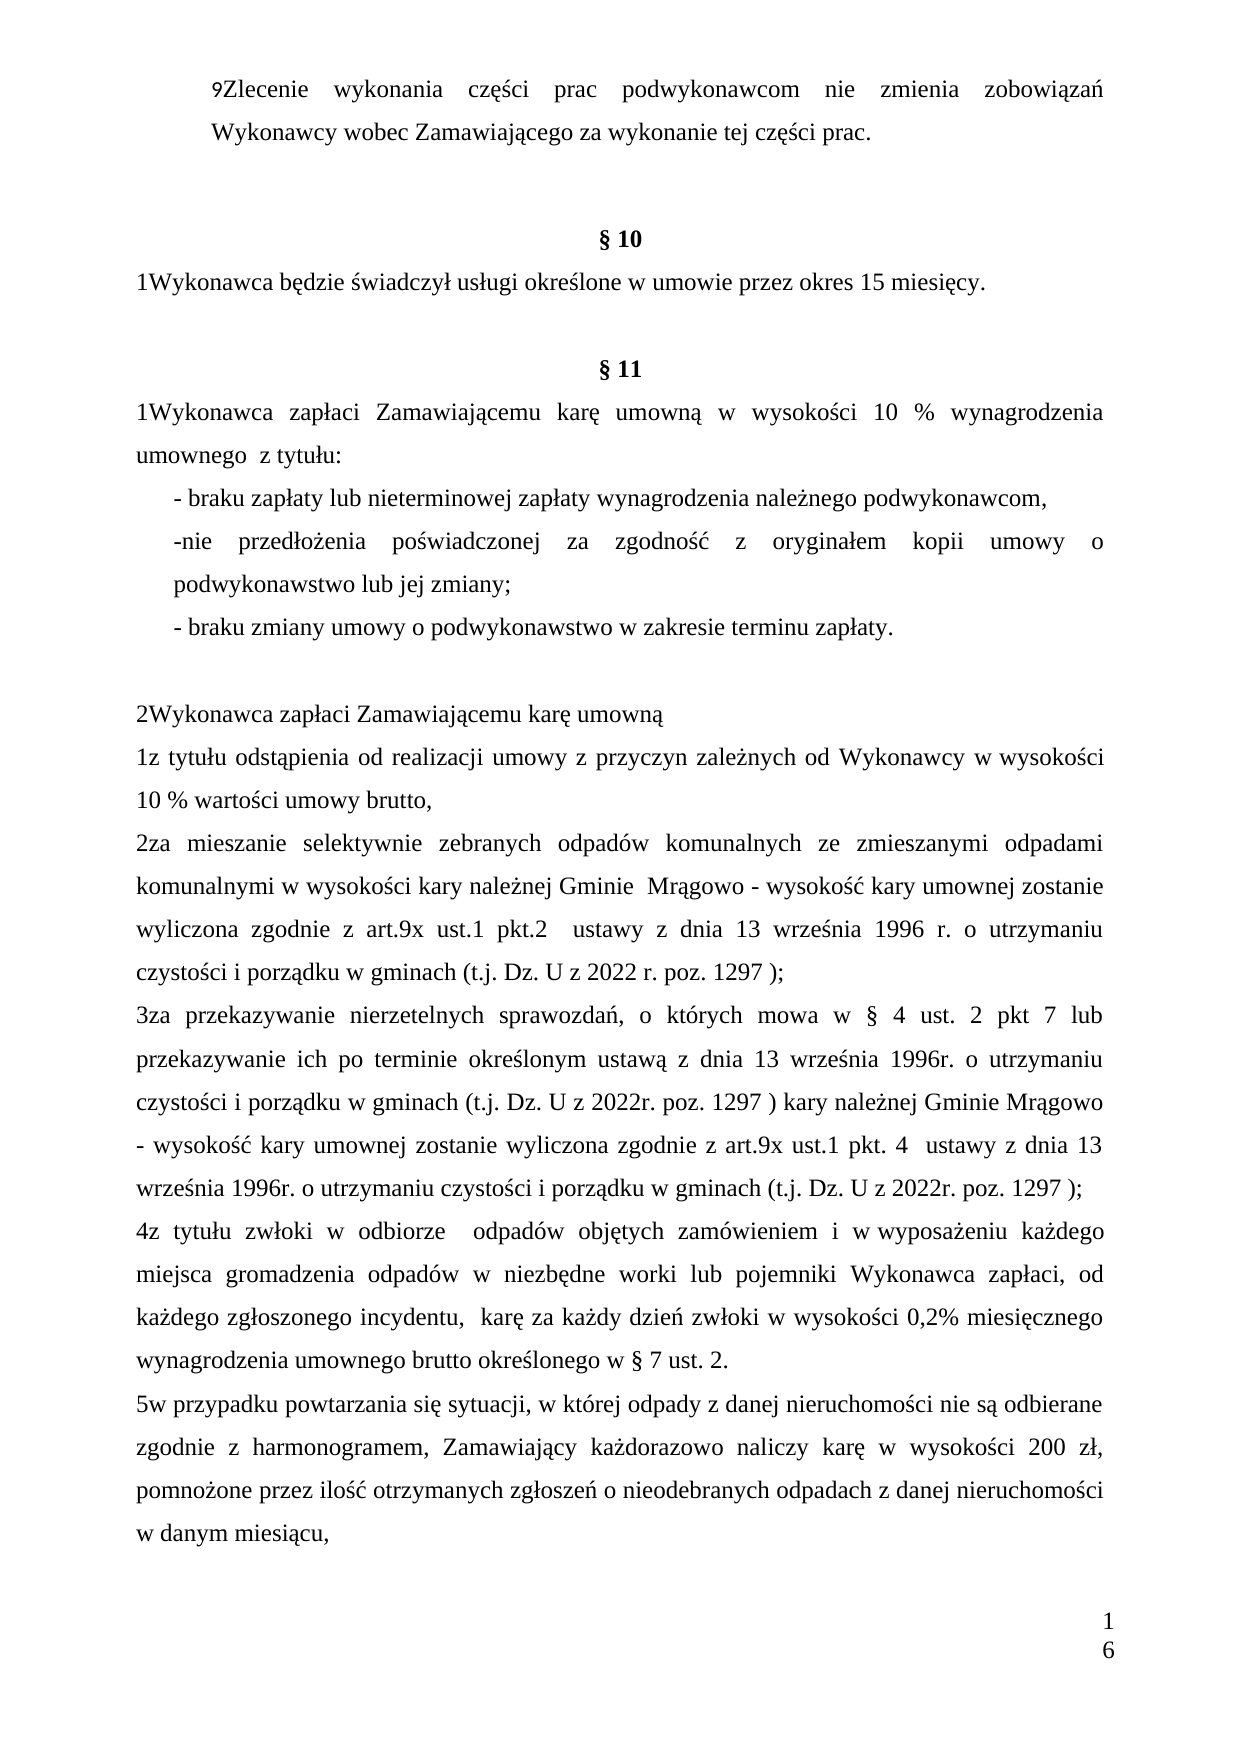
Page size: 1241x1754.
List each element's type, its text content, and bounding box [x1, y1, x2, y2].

list Wykonawca zapłaci Zamawiającemu karę umowną [136, 699, 1104, 727]
list za przekazywanie nierzetelnych sprawozdań, o których mowa w § 4 ust. 2 pkt 7 lub przekazywanie ich po terminie określonym ustawą z dnia 13 września 1996r. o utrzymaniu czystości i porządku w gminach (t.j. Dz. U z 2022r. poz. 1297 ) kary należnej Gminie Mrągowo - wysokość kary umownej zostanie wyliczona zgodnie z art.9x ust.1 pkt. 4 ustawy z dnia 13 września 1996r. o utrzymaniu czystości i porządku w gminach (t.j. Dz. U z 2022r. poz. 1297 ); [136, 1001, 1104, 1202]
list z tytułu odstąpienia od realizacji umowy z przyczyn zależnych od Wykonawcy w wysokości 10 % wartości umowy brutto, [136, 742, 1104, 814]
list za mieszanie selektywnie zebranych odpadów komunalnych ze zmieszanymi odpadami komunalnymi w wysokości kary należnej Gminie Mrągowo - wysokość kary umownej zostanie wyliczona zgodnie z art.9x ust.1 pkt.2 ustawy z dnia 13 września 1996 r. o utrzymaniu czystości i porządku w gminach (t.j. Dz. U z 2022 r. poz. 1297 ); [136, 828, 1104, 986]
list Wykonawca zapłaci Zamawiającemu karę umowną w wysokości 10 % wynagrodzenia umownego z tytułu: [136, 397, 1104, 469]
text - braku zmiany umowy o podwykonawstwo w zakresie terminu zapłaty. [173, 612, 1104, 641]
list Zlecenie wykonania części prac podwykonawcom nie zmienia zobowiązań Wykonawcy wobec Zamawiającego za wykonanie tej części prac. [211, 74, 1104, 146]
list z tytułu zwłoki w odbiorze odpadów objętych zamówieniem i w wyposażeniu każdego miejsca gromadzenia odpadów w niezbędne worki lub pojemniki Wykonawca zapłaci, od każdego zgłoszonego incydentu, karę za każdy dzień zwłoki w wysokości 0,2% miesięcznego wynagrodzenia umownego brutto określonego w § 7 ust. 2. [136, 1216, 1104, 1374]
text - braku zapłaty lub nieterminowej zapłaty wynagrodzenia należnego podwykonawcom, [173, 483, 1104, 512]
list w przypadku powtarzania się sytuacji, w której odpady z danej nieruchomości nie są odbierane zgodnie z harmonogramem, Zamawiający każdorazowo naliczy karę w wysokości 200 zł, pomnożone przez ilość otrzymanych zgłoszeń o nieodebranych odpadach z danej nieruchomości w danym miesiącu, [136, 1389, 1104, 1547]
list Wykonawca będzie świadczył usługi określone w umowie przez okres 15 miesięcy. [136, 267, 1104, 296]
text -nie przedłożenia poświadczonej za zgodność z oryginałem kopii umowy o podwykonawstwo lub jej zmiany; [173, 526, 1104, 598]
text § 10 [136, 224, 1104, 253]
text § 11 [136, 354, 1104, 382]
